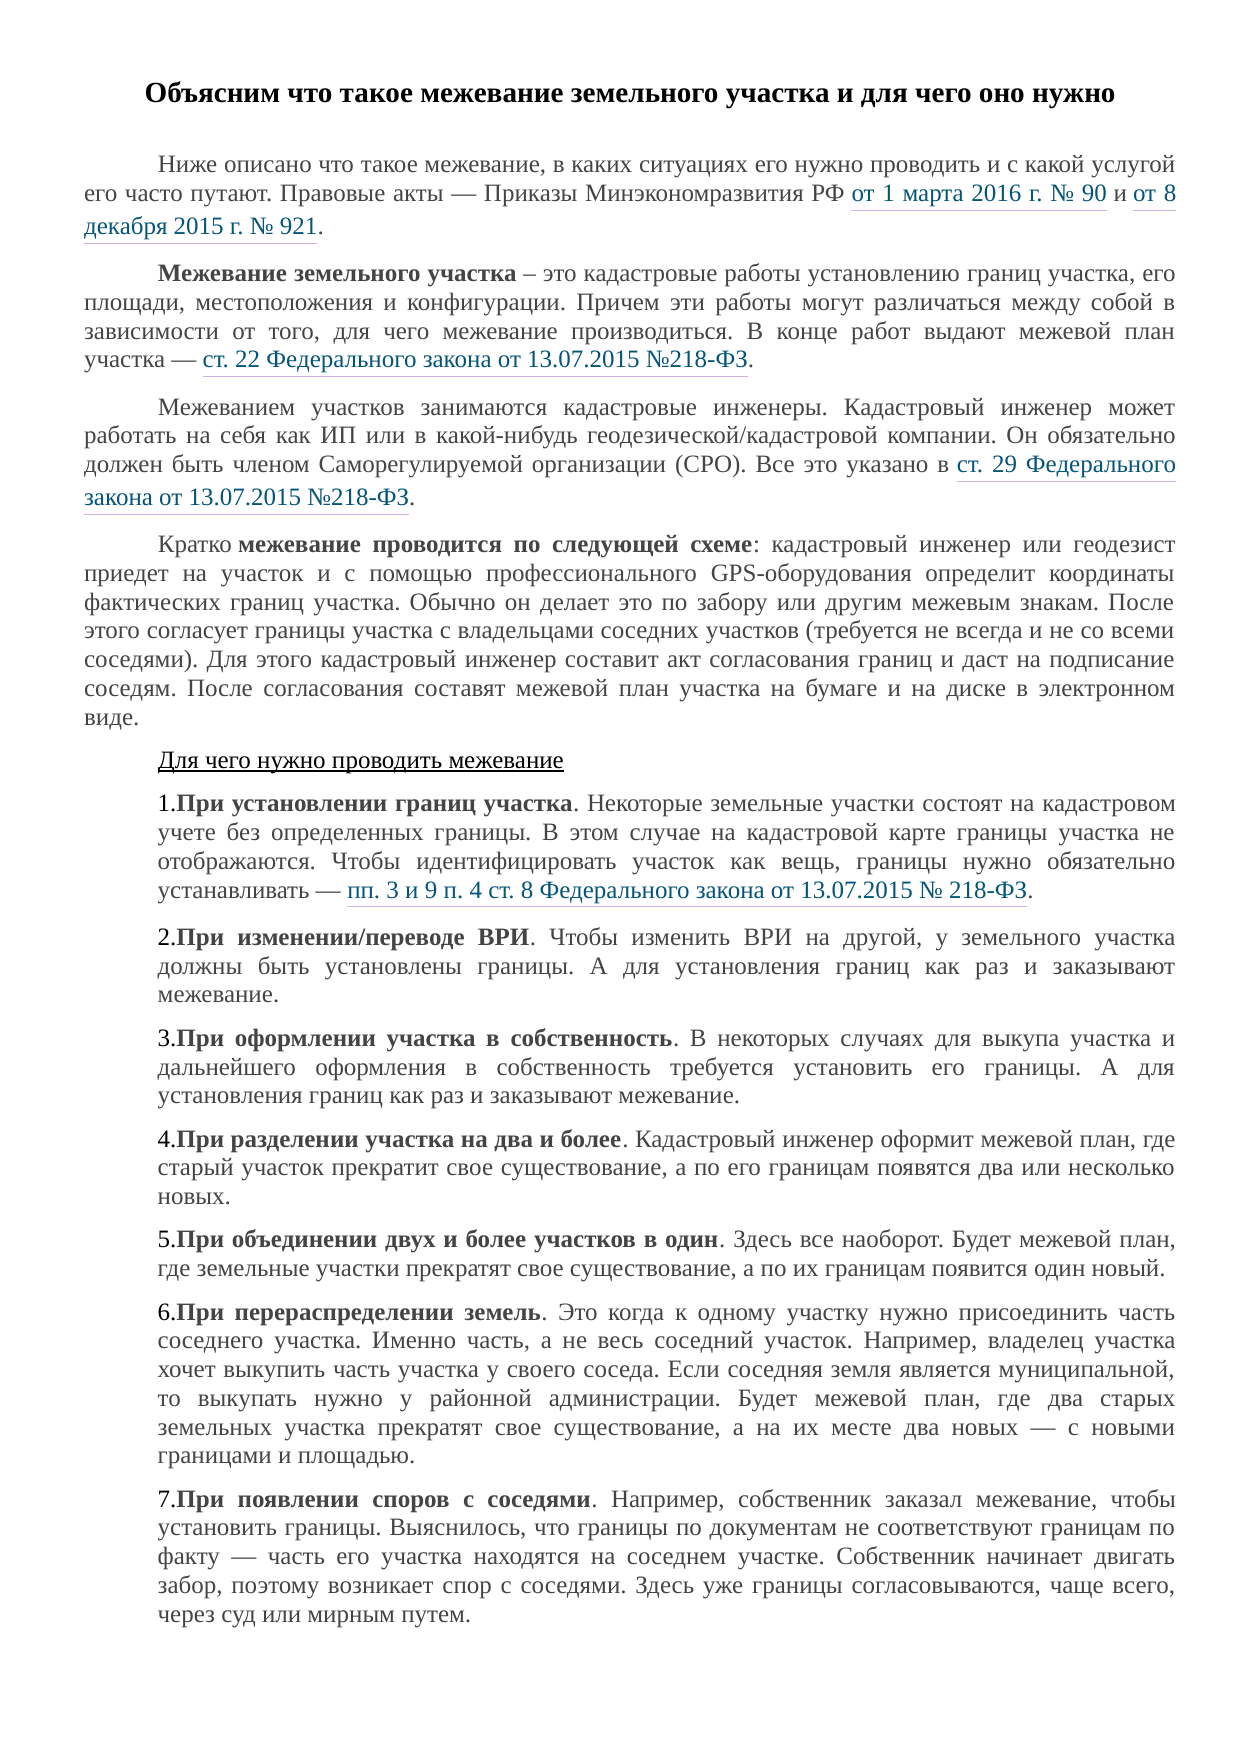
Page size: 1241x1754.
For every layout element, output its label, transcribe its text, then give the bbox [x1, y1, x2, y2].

text Межевание земельного участка – это кадастровые работы установлению границ участка, его площади, местоположения и конфигурации. Причем эти работы могут различаться между собой в зависимости от того, для чего межевание производиться. В конце работ выдают межевой план участка — ст. 22 Федерального закона от 13.07.2015 №218-ФЗ. [84, 258, 1176, 377]
list При оформлении участка в собственность. В некоторых случаях для выкупа участка и дальнейшего оформления в собственность требуется установить его границы. А для установления границ как раз и заказывают межевание. [84, 1023, 1176, 1109]
list При появлении споров с соседями. Например, собственник заказал межевание, чтобы установить границы. Выяснилось, что границы по документам не соответствуют границам по факту — часть его участка находятся на соседнем участке. Собственник начинает двигать забор, поэтому возникает спор с соседями. Здесь уже границы согласовываются, чаще всего, через суд или мирным путем. [84, 1484, 1176, 1627]
text Ниже описано что такое межевание, в каких ситуациях его нужно проводить и с какой услугой его часто путают. Правовые акты — Приказы Минэкономразвития РФ от 1 марта 2016 г. № 90 и от 8 декабря 2015 г. № 921. [84, 149, 1176, 244]
subtitle Объясним что такое межевание земельного участка и для чего оно нужно [84, 75, 1176, 108]
text Для чего нужно проводить межевание [84, 745, 1176, 774]
list При изменении/переводе ВРИ. Чтобы изменить ВРИ на другой, у земельного участка должны быть установлены границы. А для установления границ как раз и заказывают межевание. [84, 922, 1176, 1008]
list При установлении границ участка. Некоторые земельные участки состоят на кадастровом учете без определенных границы. В этом случае на кадастровой карте границы участка не отображаются. Чтобы идентифицировать участок как вещь, границы нужно обязательно устанавливать — пп. 3 и 9 п. 4 ст. 8 Федерального закона от 13.07.2015 № 218-ФЗ. [84, 788, 1176, 907]
list При объединении двух и более участков в один. Здесь все наоборот. Будет межевой план, где земельные участки прекратят свое существование, а по их границам появится один новый. [84, 1224, 1176, 1282]
list При перераспределении земель. Это когда к одному участку нужно присоединить часть соседнего участка. Именно часть, а не весь соседний участок. Например, владелец участка хочет выкупить часть участка у своего соседа. Если соседняя земля является муниципальной, то выкупать нужно у районной администрации. Будет межевой план, где два старых земельных участка прекратят свое существование, а на их месте два новых — с новыми границами и площадью. [84, 1297, 1176, 1469]
text Межеванием участков занимаются кадастровые инженеры. Кадастровый инженер может работать на себя как ИП или в какой-нибудь геодезической/кадастровой компании. Он обязательно должен быть членом Саморегулируемой организации (СРО). Все это указано в ст. 29 Федерального закона от 13.07.2015 №218-ФЗ. [84, 392, 1176, 515]
text Кратко межевание проводится по следующей схеме: кадастровый инженер или геодезист приедет на участок и с помощью профессионального GPS-оборудования определит координаты фактических границ участка. Обычно он делает это по забору или другим межевым знакам. После этого согласует границы участка с владельцами соседних участков (требуется не всегда и не со всеми соседями). Для этого кадастровый инженер составит акт согласования границ и даст на подписание соседям. После согласования составят межевой план участка на бумаге и на диске в электронном виде. [84, 529, 1176, 731]
list При разделении участка на два и более. Кадастровый инженер оформит межевой план, где старый участок прекратит свое существование, а по его границам появятся два или несколько новых. [84, 1124, 1176, 1210]
